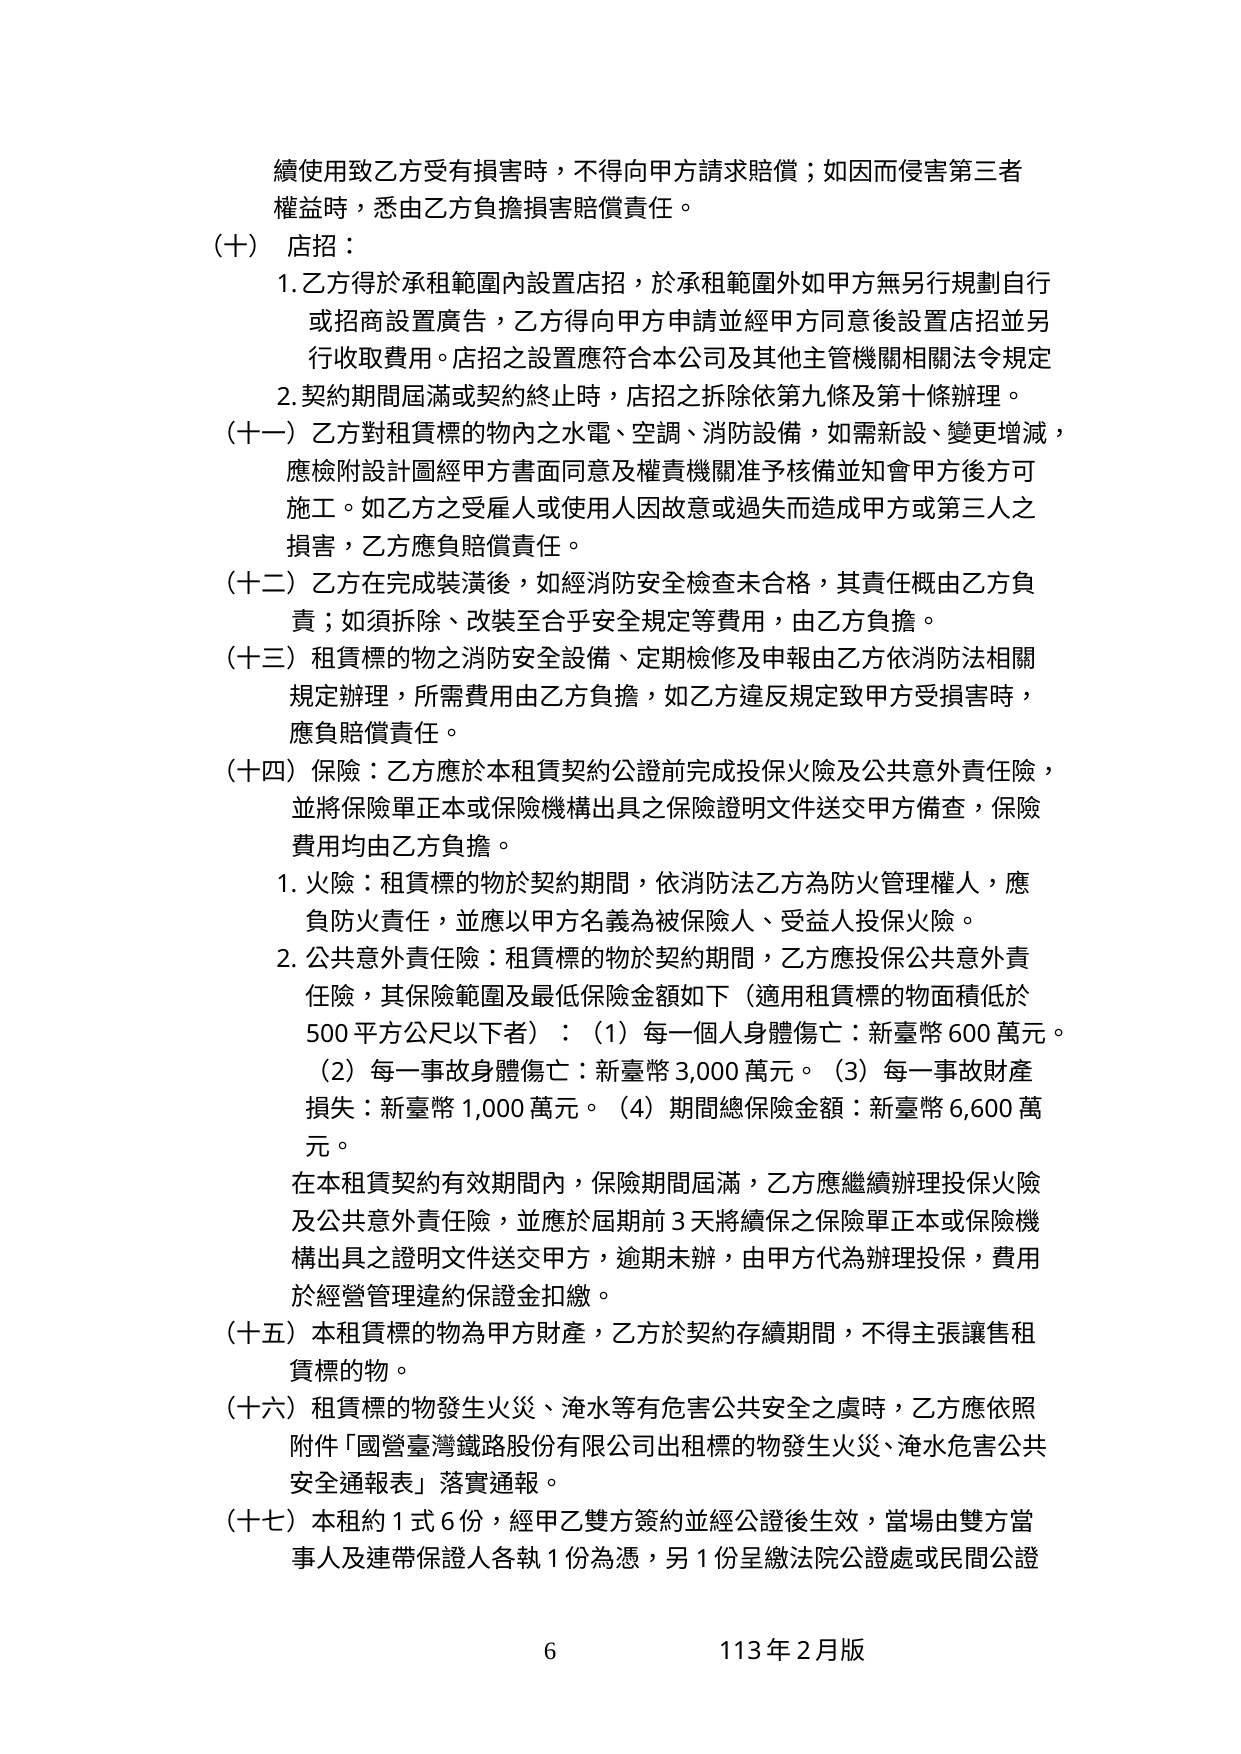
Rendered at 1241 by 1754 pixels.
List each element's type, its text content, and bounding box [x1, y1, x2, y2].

list 契約期間屆滿或契約終止時，店招之拆除依第九條及第十條辦理。 [276, 375, 1053, 412]
text （十四）保險：乙方應於本租賃契約公證前完成投保火險及公共意外責任險，並將保險單正本或保險機構出具之保險證明文件送交甲方備查，保險費用均由乙方負擔。 [211, 750, 1047, 862]
text （十六）租賃標的物發生火災、淹水等有危害公共安全之虞時，乙方應依照附件「國營臺灣鐵路股份有限公司出租標的物發生火災、淹水危害公共安全通報表」落實通報。 [211, 1387, 1047, 1500]
text （十二）乙方在完成裝潢後，如經消防安全檢查未合格，其責任概由乙方負責；如須拆除、改裝至合乎安全規定等費用，由乙方負擔。 [211, 562, 1047, 637]
list 公共意外責任險：租賃標的物於契約期間，乙方應投保公共意外責任險，其保險範圍及最低保險金額如下（適用租賃標的物面積低於500平方公尺以下者）：（1）每一個人身體傷亡：新臺幣600萬元。（2）每一事故身體傷亡：新臺幣3,000萬元。（3）每一事故財產損失：新臺幣1,000萬元。（4）期間總保險金額：新臺幣6,600萬元。 [276, 937, 1047, 1162]
text 在本租賃契約有效期間內，保險期間屆滿，乙方應繼續辦理投保火險及公共意外責任險，並應於屆期前3天將續保之保險單正本或保險機構出具之證明文件送交甲方，逾期未辦，由甲方代為辦理投保，費用於經營管理違約保證金扣繳。 [291, 1162, 1047, 1312]
list 店招： [198, 225, 1047, 262]
text （十七）本租約1式6份，經甲乙雙方簽約並經公證後生效，當場由雙方當事人及連帶保證人各執1份為憑，另1份呈繳法院公證處或民間公證 [211, 1500, 1047, 1575]
text （十五）本租賃標的物為甲方財產，乙方於契約存續期間，不得主張讓售租賃標的物。 [211, 1312, 1047, 1387]
text （十一）乙方對租賃標的物內之水電、空調、消防設備，如需新設、變更增減，應檢附設計圖經甲方書面同意及權責機關准予核備並知會甲方後方可施工。如乙方之受雇人或使用人因故意或過失而造成甲方或第三人之損害，乙方應負賠償責任。 [211, 412, 1047, 562]
list 火險：租賃標的物於契約期間，依消防法乙方為防火管理權人，應負防火責任，並應以甲方名義為被保險人、受益人投保火險。 [276, 862, 1047, 937]
list 乙方得於承租範圍內設置店招，於承租範圍外如甲方無另行規劃自行或招商設置廣告，乙方得向甲方申請並經甲方同意後設置店招並另行收取費用。店招之設置應符合本公司及其他主管機關相關法令規定。 [276, 262, 1053, 375]
list 續使用致乙方受有損害時，不得向甲方請求賠償；如因而侵害第三者權益時，悉由乙方負擔損害賠償責任。 [198, 150, 1047, 225]
text （十三）租賃標的物之消防安全設備、定期檢修及申報由乙方依消防法相關規定辦理，所需費用由乙方負擔，如乙方違反規定致甲方受損害時，應負賠償責任。 [211, 637, 1047, 750]
